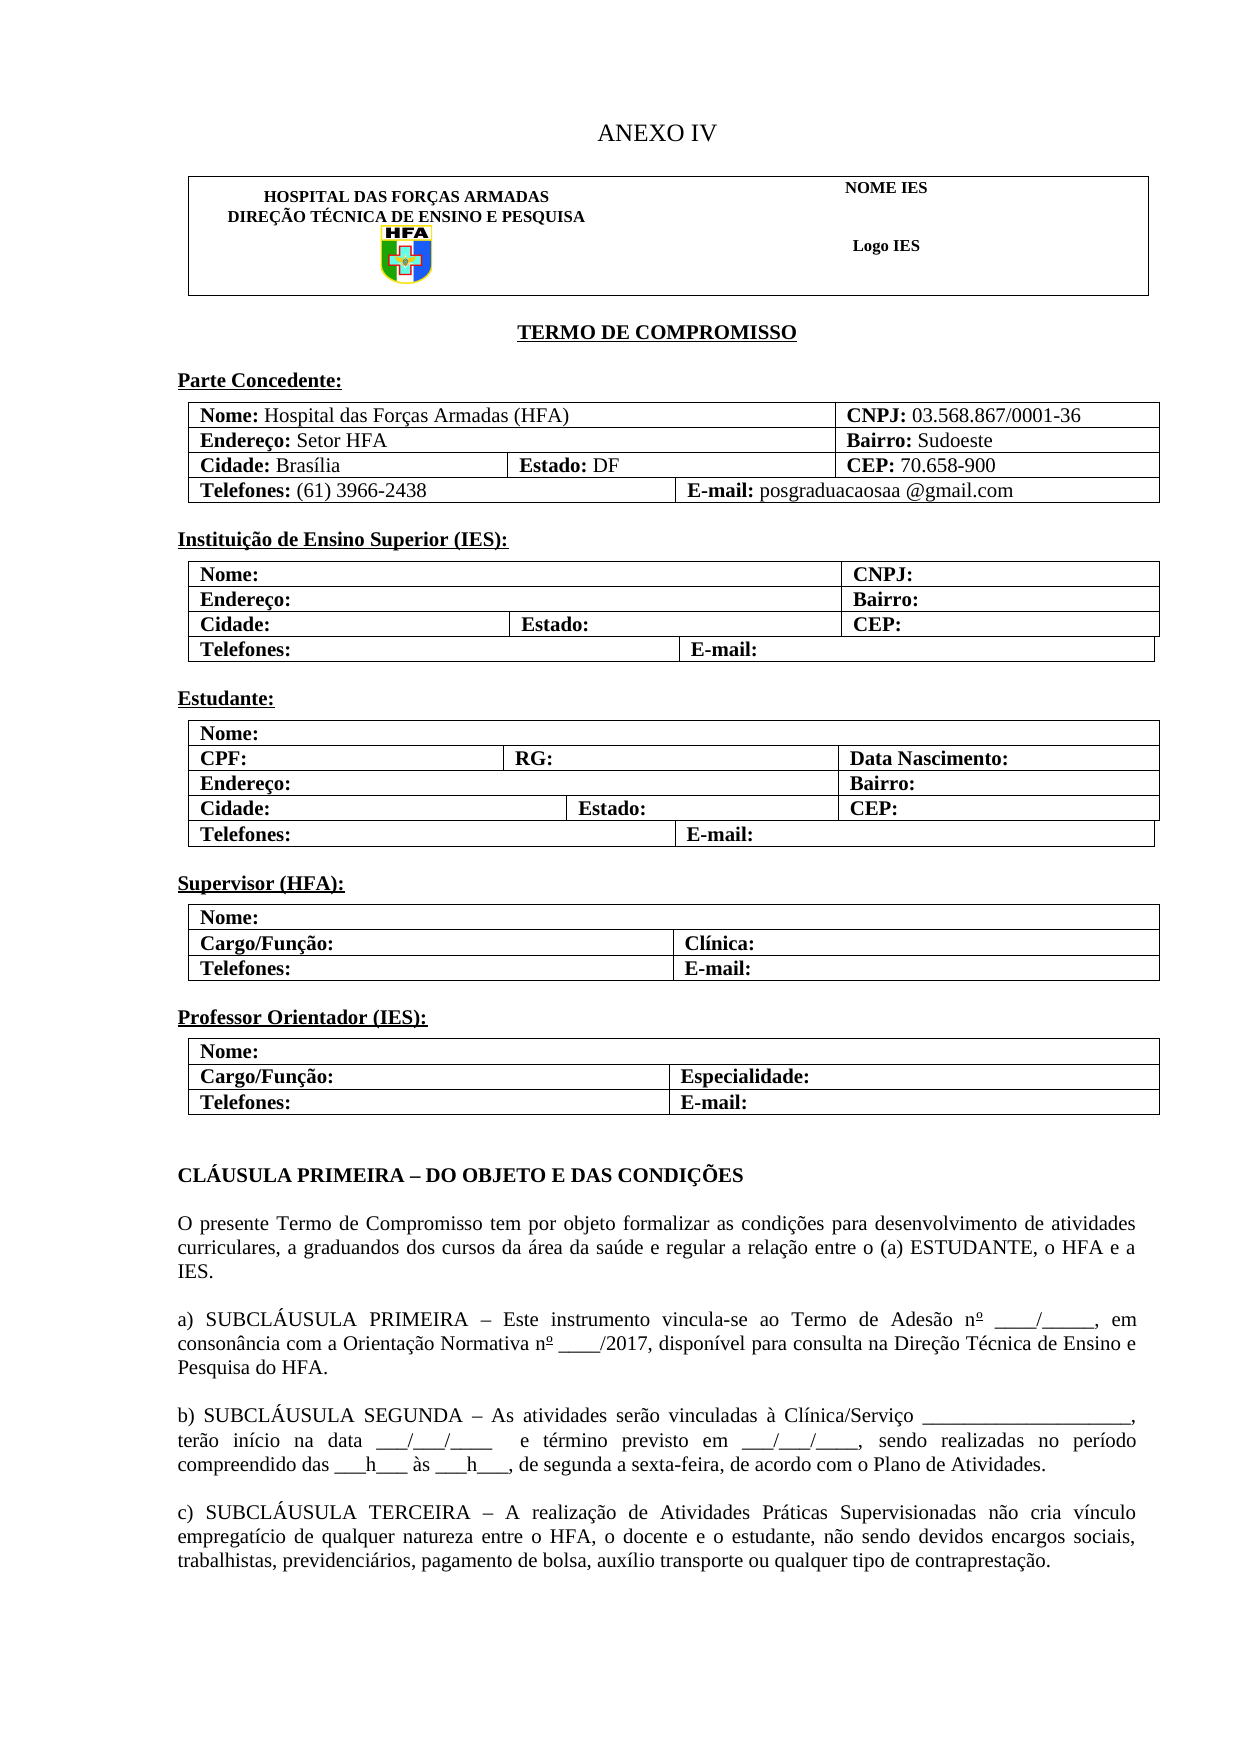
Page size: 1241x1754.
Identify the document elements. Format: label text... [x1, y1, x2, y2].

table_cell Estado: [510, 612, 841, 636]
table_cell Telefones: [189, 956, 673, 979]
table_cell E-mail: posgraduacaosaa @gmail.com [676, 478, 1159, 502]
table_cell Estado: [567, 796, 838, 820]
table_cell Telefones: [189, 1090, 669, 1114]
table_cell Cidade: Brasília [189, 453, 507, 477]
text TERMO DE COMPROMISSO [177, 320, 1137, 344]
table_cell Cidade: [189, 612, 509, 636]
subtitle a) SUBCLÁUSULA PRIMEIRA – Este instrumento vincula-se ao Termo de Adesão nº ____/_____, em consonância com a Orientação Normativa nº ____/2017, disponível para consulta na Direção Técnica de Ensino e Pesquisa do HFA. [177, 1307, 1137, 1379]
table_cell E-mail: [674, 956, 1159, 979]
table_cell Especialidade: [670, 1065, 1159, 1088]
subtitle c) SUBCLÁUSULA TERCEIRA – A realização de Atividades Práticas Supervisionadas não cria vínculo empregatício de qualquer natureza entre o HFA, o docente e o estudante, não sendo devidos encargos sociais, trabalhistas, previdenciários, pagamento de bolsa, auxílio transporte ou qualquer tipo de contraprestação. [177, 1500, 1137, 1572]
table_cell Telefones: [189, 821, 675, 846]
table_cell CEP: [839, 796, 1159, 820]
table_cell Cidade: [189, 796, 566, 820]
text Parte Concedente: [177, 368, 1137, 392]
text Supervisor (HFA): [177, 871, 1137, 895]
table_cell Cargo/Função: [189, 1065, 669, 1088]
table_cell Estado: DF [508, 453, 835, 477]
table_cell CEP: [842, 612, 1159, 636]
text CLÁUSULA PRIMEIRA – DO OBJETO E DAS CONDIÇÕES [177, 1163, 1137, 1187]
table_cell CEP: 70.658-900 [836, 453, 1159, 477]
table_cell E-mail: [680, 637, 1154, 661]
table_header [159, 176, 188, 295]
table_cell E-mail: [676, 821, 1154, 846]
table_cell Endereço: [189, 771, 838, 795]
table_cell [1155, 821, 1159, 846]
text ANEXO IV [177, 118, 1137, 147]
table_cell E-mail: [670, 1090, 1159, 1114]
table_cell Clínica: [674, 930, 1159, 954]
table_cell Bairro: [839, 771, 1159, 795]
table_cell Endereço: [189, 587, 841, 611]
table_cell Bairro: Sudoeste [836, 428, 1159, 452]
table_header CNPJ: [842, 562, 1159, 586]
table_cell Endereço: Setor HFA [189, 428, 835, 452]
table_header Nome: [189, 562, 841, 586]
table_header Nome: [189, 1039, 1159, 1063]
table_cell CPF: [189, 746, 503, 770]
table_header Nome: Hospital das Forças Armadas (HFA) [189, 403, 835, 427]
table_header HOSPITAL DAS FORÇAS ARMADAS DIREÇÃO TÉCNICA DE ENSINO E PESQUISA [189, 177, 624, 295]
table_cell Telefones: (61) 3966-2438 [189, 478, 675, 502]
table_header Nome: [189, 721, 1159, 745]
subtitle b) SUBCLÁUSULA SEGUNDA – As atividades serão vinculadas à Clínica/Serviço ____________________, terão início na data ___/___/____ e término previsto em ___/___/____, sendo realizadas no período compreendido das ___h___ às ___h___, de segunda a sexta-feira, de acordo com o Plano de Atividades. [177, 1403, 1137, 1476]
table_cell Data Nascimento: [839, 746, 1159, 770]
table_header CNPJ: 03.568.867/0001-36 [836, 403, 1159, 427]
table_cell Bairro: [842, 587, 1159, 611]
table_cell [1155, 637, 1159, 661]
text O presente Termo de Compromisso tem por objeto formalizar as condições para desenvolvimento de atividades curriculares, a graduandos dos cursos da área da saúde e regular a relação entre o (a) ESTUDANTE, o HFA e a IES. [177, 1211, 1137, 1283]
table_header [1149, 176, 1173, 295]
text Instituição de Ensino Superior (IES): [177, 527, 1137, 551]
table_cell Telefones: [189, 637, 679, 661]
text Estudante: [177, 686, 1137, 710]
table_header Nome: [189, 905, 1159, 929]
table_cell RG: [504, 746, 838, 770]
text Professor Orientador (IES): [177, 1005, 1137, 1029]
table_header NOME IES Logo IES [624, 177, 1148, 295]
table_cell Cargo/Função: [189, 930, 673, 954]
